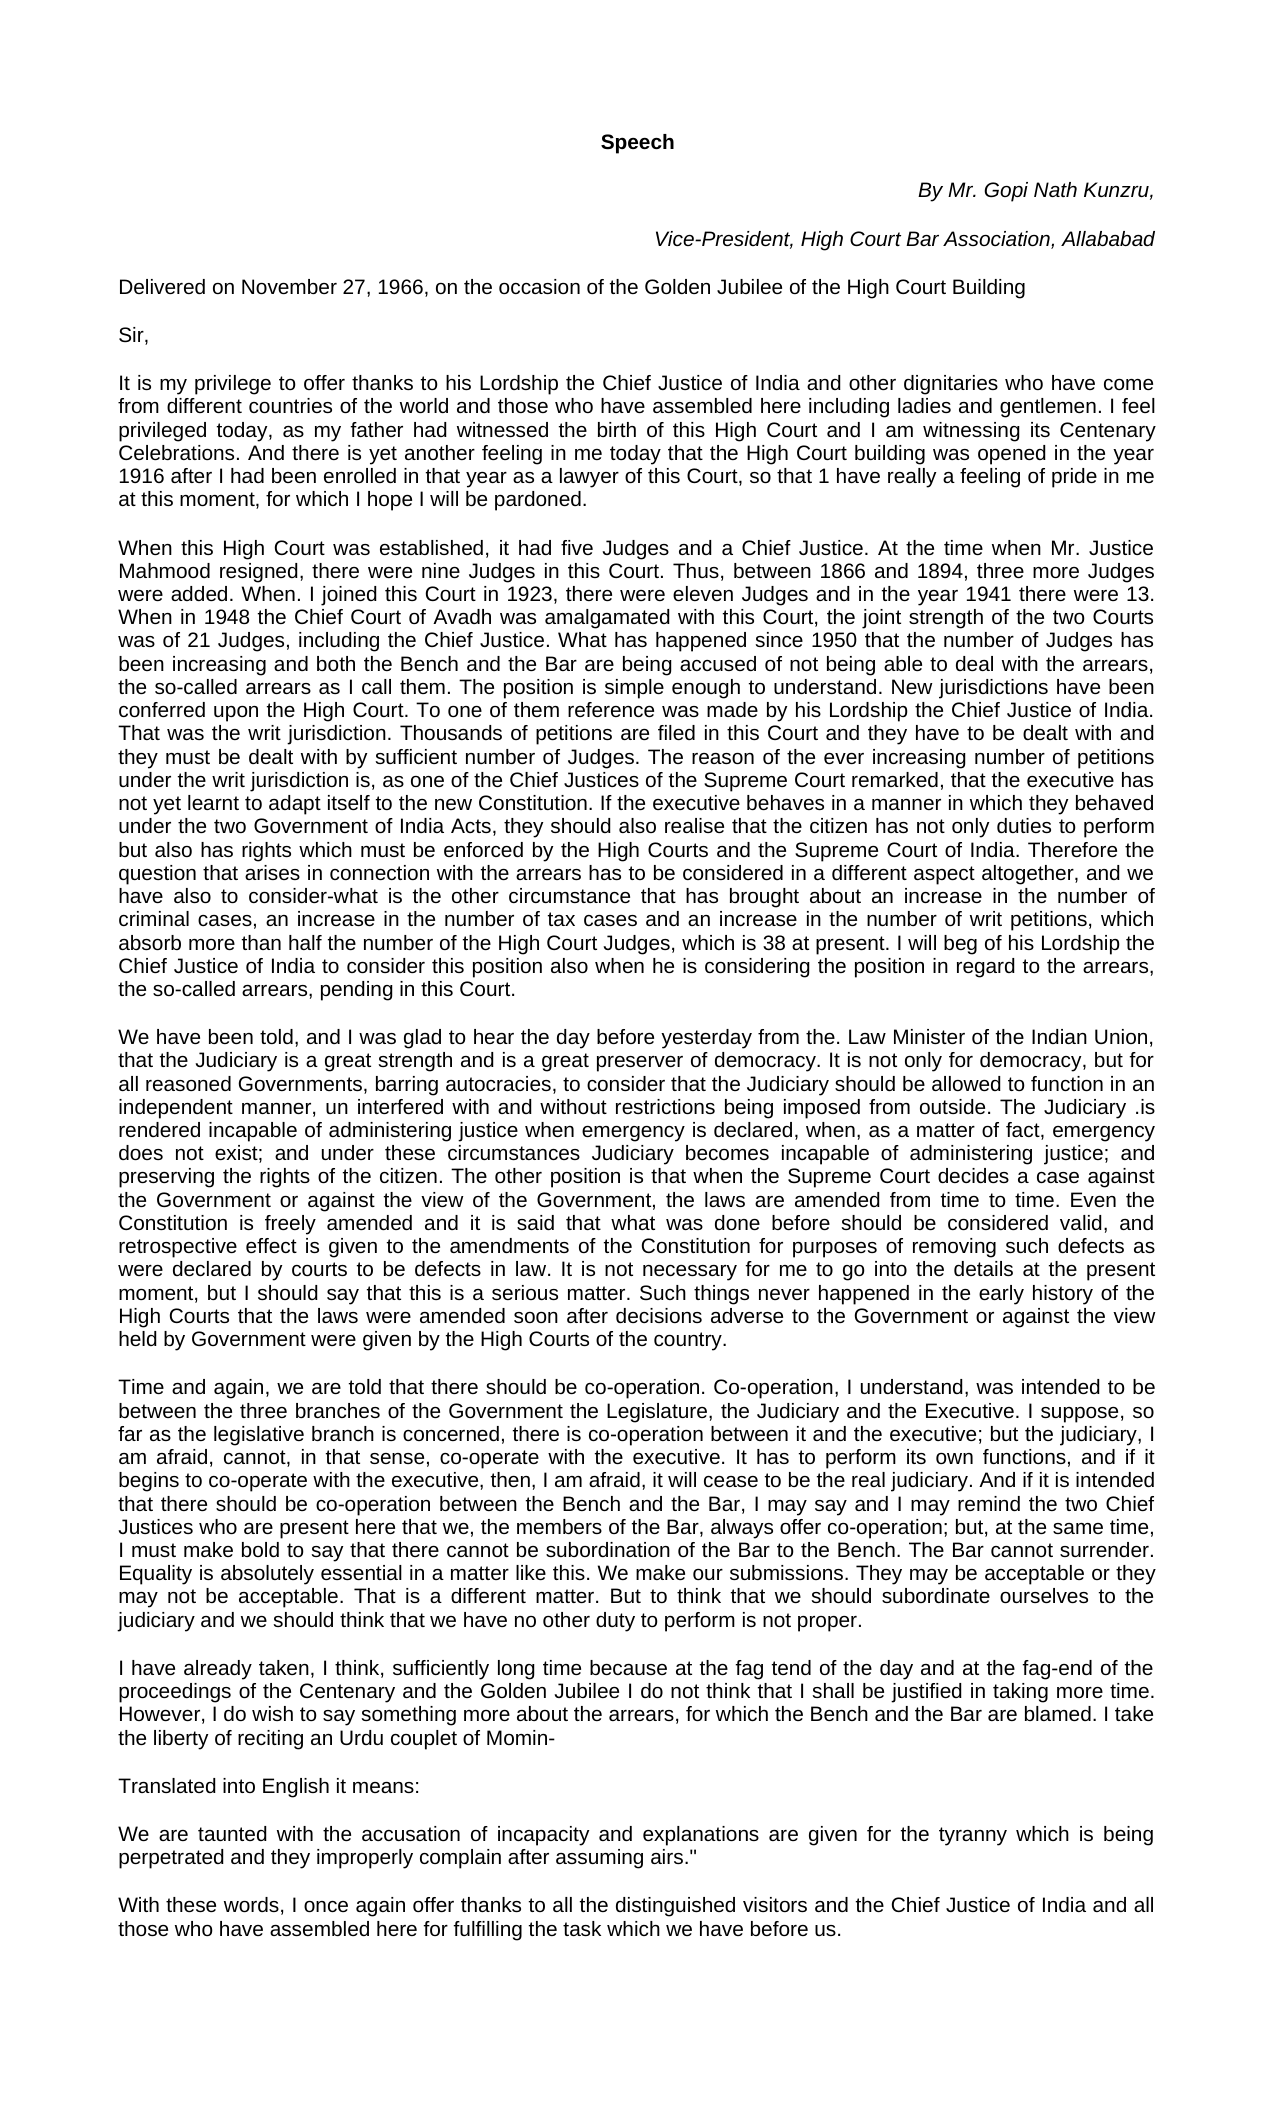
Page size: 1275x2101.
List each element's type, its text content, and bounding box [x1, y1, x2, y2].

text Translated into English it means: [118, 1774, 1157, 1798]
text By Mr. Gopi Nath Kunzru, [118, 179, 1157, 202]
text Delivered on November 27, 1966, on the occasion of the Golden Jubilee of the High Court Building [118, 275, 1157, 298]
text When this High Court was established, it had five Judges and a Chief Justice. At the time when Mr. Justice Mahmood resigned, there were nine Judges in this Court. Thus, between 1866 and 1894, three more Judges were added. When. I joined this Court in 1923, there were eleven Judges and in the year 1941 there were 13. When in 1948 the Chief Court of Avadh was amalgamated with this Court, the joint strength of the two Courts was of 21 Judges, including the Chief Justice. What has happened since 1950 that the number of Judges has been increasing and both the Bench and the Bar are being accused of not being able to deal with the arrears, the so-called arrears as I call them. The position is simple enough to understand. New jurisdictions have been conferred upon the High Court. To one of them reference was made by his Lordship the Chief Justice of India. That was the writ jurisdiction. Thousands of petitions are filed in this Court and they have to be dealt with and they must be dealt with by sufficient number of Judges. The reason of the ever increasing number of petitions under the writ jurisdiction is, as one of the Chief Justices of the Supreme Court remarked, that the executive has not yet learnt to adapt itself to the new Constitution. If the executive behaves in a manner in which they behaved under the two Government of India Acts, they should also realise that the citizen has not only duties to perform but also has rights which must be enforced by the High Courts and the Supreme Court of India. Therefore the question that arises in connection with the arrears has to be considered in a different aspect altogether, and we have also to consider-what is the other circumstance that has brought about an increase in the number of criminal cases, an increase in the number of tax cases and an increase in the number of writ petitions, which absorb more than half the number of the High Court Judges, which is 38 at present. I will beg of his Lordship the Chief Justice of India to consider this position also when he is considering the position in regard to the arrears, the so-called arrears, pending in this Court. [118, 536, 1157, 1001]
text Vice-President, High Court Bar Association, Allababad [118, 227, 1157, 250]
text It is my privilege to offer thanks to his Lordship the Chief Justice of India and other dignitaries who have come from different countries of the world and those who have assembled here including ladies and gentlemen. I feel privileged today, as my father had witnessed the birth of this High Court and I am witnessing its Centenary Celebrations. And there is yet another feeling in me today that the High Court building was opened in the year 1916 after I had been enrolled in that year as a lawyer of this Court, so that 1 have really a feeling of pride in me at this moment, for which I hope I will be pardoned. [118, 372, 1157, 511]
text We have been told, and I was glad to hear the day before yesterday from the. Law Minister of the Indian Union, that the Judiciary is a great strength and is a great preserver of democracy. It is not only for democracy, but for all reasoned Governments, barring autocracies, to consider that the Judiciary should be allowed to function in an independent manner, un interfered with and without restrictions being imposed from outside. The Judiciary .is rendered incapable of administering justice when emergency is declared, when, as a matter of fact, emergency does not exist; and under these circumstances Judiciary becomes incapable of administering justice; and preserving the rights of the citizen. The other position is that when the Supreme Court decides a case against the Government or against the view of the Government, the laws are amended from time to time. Even the Constitution is freely amended and it is said that what was done before should be considered valid, and retrospective effect is given to the amendments of the Constitution for purposes of removing such defects as were declared by courts to be defects in law. It is not necessary for me to go into the details at the present moment, but I should say that this is a serious matter. Such things never happened in the early history of the High Courts that the laws were amended soon after decisions adverse to the Government or against the view held by Government were given by the High Courts of the country. [118, 1026, 1157, 1351]
text With these words, I once again offer thanks to all the distinguished visitors and the Chief Justice of India and all those who have assembled here for fulfilling the task which we have before us. [118, 1894, 1157, 1941]
text We are taunted with the accusation of incapacity and explanations are given for the tyranny which is being perpetrated and they improperly complain after assuming airs." [118, 1823, 1157, 1869]
text I have already taken, I think, sufficiently long time because at the fag tend of the day and at the fag-end of the proceedings of the Centenary and the Golden Jubilee I do not think that I shall be justified in taking more time. However, I do wish to say something more about the arrears, for which the Bench and the Bar are blamed. I take the liberty of reciting an Urdu couplet of Momin- [118, 1656, 1157, 1749]
text Time and again, we are told that there should be co-operation. Co-operation, I understand, was intended to be between the three branches of the Government the Legislature, the Judiciary and the Executive. I suppose, so far as the legislative branch is concerned, there is co-operation between it and the executive; but the judiciary, I am afraid, cannot, in that sense, co-operate with the executive. It has to perform its own functions, and if it begins to co-operate with the executive, then, I am afraid, it will cease to be the real judiciary. And if it is intended that there should be co-operation between the Bench and the Bar, I may say and I may remind the two Chief Justices who are present here that we, the members of the Bar, always offer co-operation; but, at the same time, I must make bold to say that there cannot be subordination of the Bar to the Bench. The Bar cannot surrender. Equality is absolutely essential in a matter like this. We make our submissions. They may be acceptable or they may not be acceptable. That is a different matter. But to think that we should subordinate ourselves to the judiciary and we should think that we have no other duty to perform is not proper. [118, 1376, 1157, 1631]
text Speech [118, 131, 1157, 154]
text Sir, [118, 323, 1157, 347]
